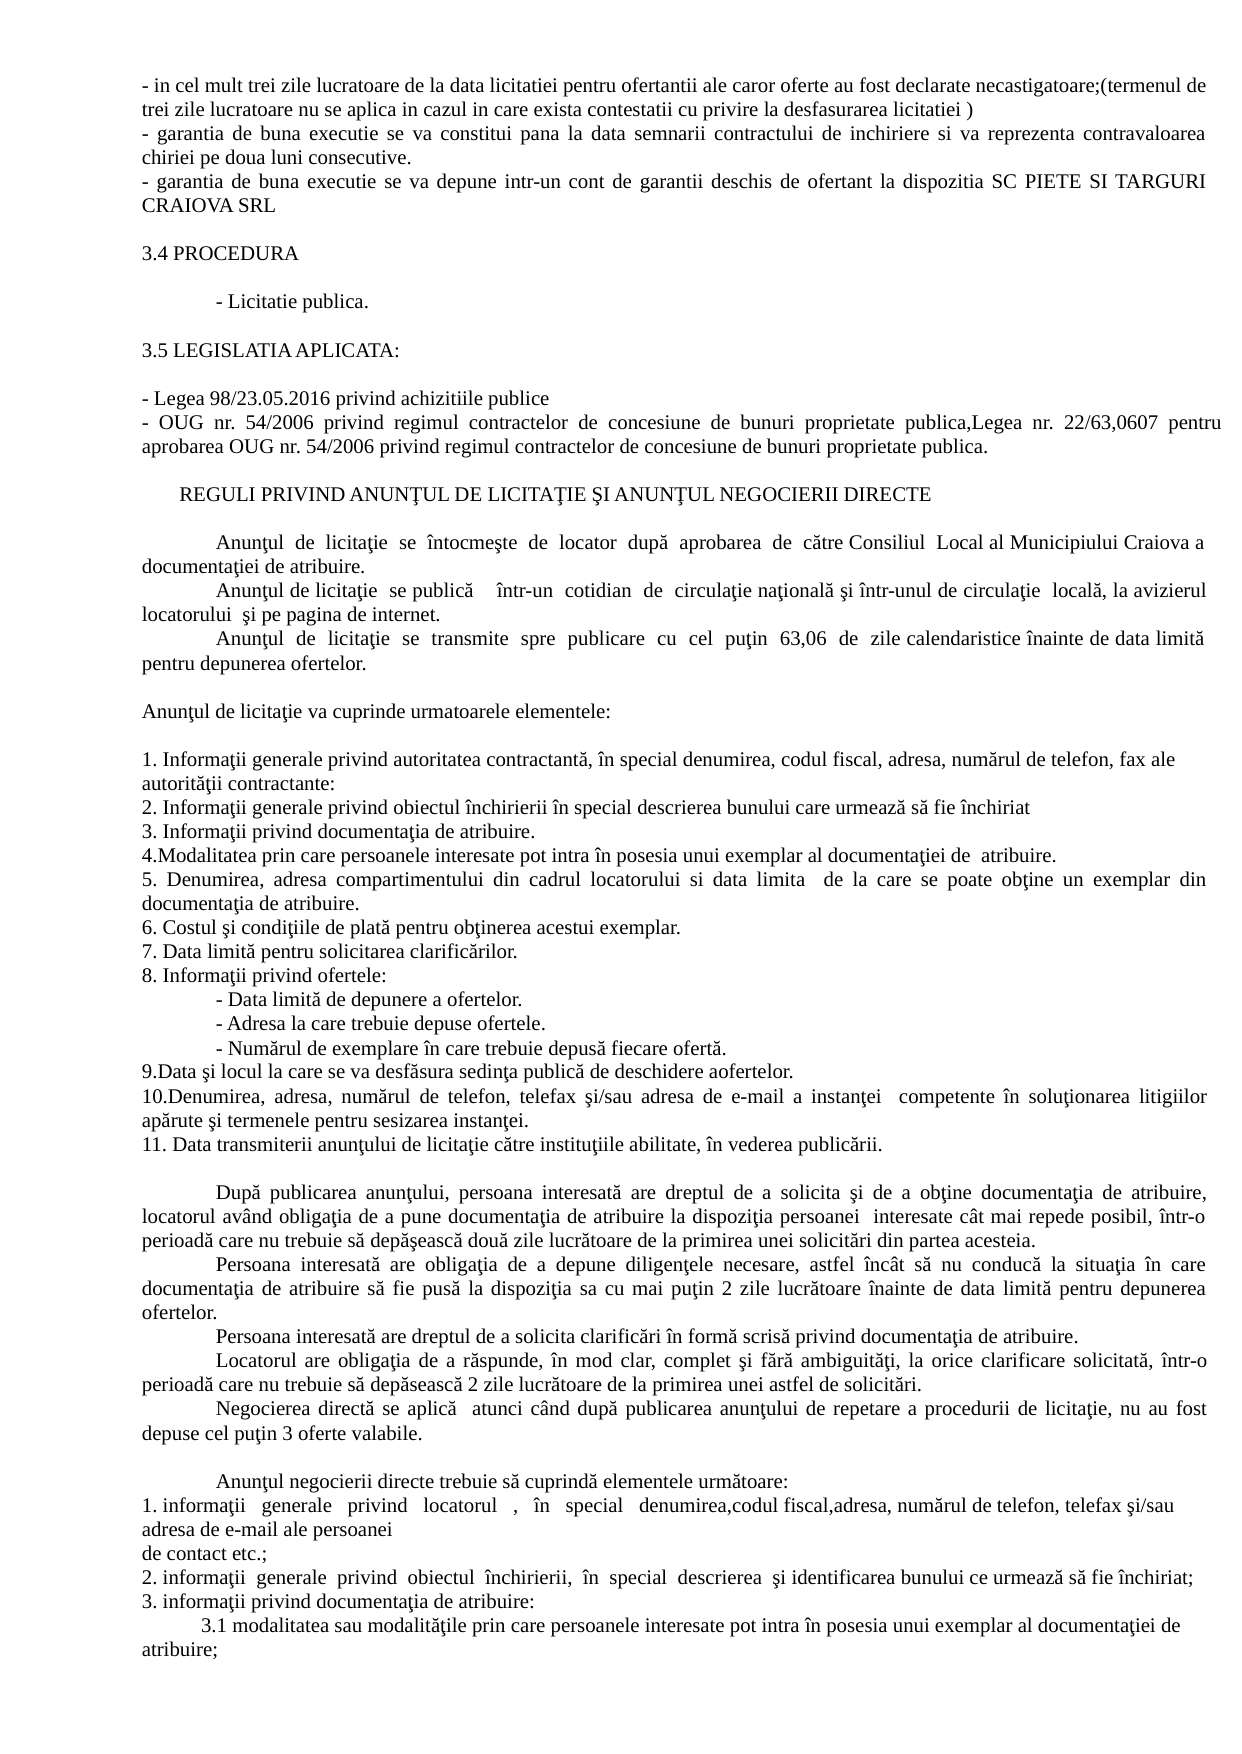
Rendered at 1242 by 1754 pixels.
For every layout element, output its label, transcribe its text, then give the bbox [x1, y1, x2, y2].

text Locatorul are obligaţia de a răspunde, în mod clar, complet şi fără ambiguităţi, la orice clarificare solicitată, într-o perioadă care nu trebuie să depăsească 2 zile lucrătoare de la primirea unei astfel de solicitări. [142, 1348, 1208, 1396]
text de contact etc.; [142, 1541, 1208, 1565]
text - Adresa la care trebuie depuse ofertele. [142, 1011, 1208, 1035]
text REGULI PRIVIND ANUNŢUL DE LICITAŢIE ŞI ANUNŢUL NEGOCIERII DIRECTE [179, 482, 1208, 506]
text 1. informaţii generale privind locatorul , în special denumirea,codul fiscal,adresa, numărul de telefon, telefax şi/sau adresa de e-mail ale persoanei [142, 1493, 1208, 1541]
text - garantia de buna executie se va constitui pana la data semnarii contractului de inchiriere si va reprezenta contravaloarea chiriei pe doua luni consecutive. [142, 121, 1208, 169]
text 1. Informaţii generale privind autoritatea contractantă, în special denumirea, codul fiscal, adresa, numărul de telefon, fax ale autorităţii contractante: [142, 747, 1208, 795]
text Negocierea directă se aplică atunci când după publicarea anunţului de repetare a procedurii de licitaţie, nu au fost depuse cel puţin 3 oferte valabile. [142, 1396, 1208, 1444]
text 10.Denumirea, adresa, numărul de telefon, telefax şi/sau adresa de e-mail a instanţei competente în soluţionarea litigiilor apărute şi termenele pentru sesizarea instanţei. [142, 1083, 1208, 1132]
text 6. Costul şi condiţiile de plată pentru obţinerea acestui exemplar. [142, 915, 1208, 939]
text 7. Data limită pentru solicitarea clarificărilor. [142, 939, 1208, 963]
text 4.Modalitatea prin care persoanele interesate pot intra în posesia unui exemplar al documentaţiei de atribuire. [142, 843, 1208, 867]
text - Legea 98/23.05.2016 privind achizitiile publice [142, 386, 1223, 410]
text 3.5 LEGISLATIA APLICATA: [142, 338, 1223, 362]
text - OUG nr. 54/2006 privind regimul contractelor de concesiune de bunuri proprietate publica,Legea nr. 22/63,0607 pentru aprobarea OUG nr. 54/2006 privind regimul contractelor de concesiune de bunuri proprietate publica. [142, 410, 1223, 458]
text Anunţul de licitaţie se publică într-un cotidian de circulaţie naţională şi într-unul de circulaţie locală, la avizierul locatorului şi pe pagina de internet. [142, 578, 1208, 626]
text - garantia de buna executie se va depune intr-un cont de garantii deschis de ofertant la dispozitia SC PIETE SI TARGURI CRAIOVA SRL [142, 169, 1208, 217]
text 8. Informaţii privind ofertele: [142, 963, 1208, 987]
text 3. informaţii privind documentaţia de atribuire: [142, 1589, 1208, 1613]
text Anunţul negocierii directe trebuie să cuprindă elementele următoare: [142, 1468, 1208, 1493]
text - Numărul de exemplare în care trebuie depusă fiecare ofertă. [142, 1035, 1208, 1059]
text 2. Informaţii generale privind obiectul închirierii în special descrierea bunului care urmează să fie închiriat [142, 795, 1208, 819]
text 9.Data şi locul la care se va desfăsura sedinţa publică de deschidere aofertelor. [142, 1059, 1208, 1083]
text 2. informaţii generale privind obiectul închirierii, în special descrierea şi identificarea bunului ce urmează să fie închiriat; [142, 1565, 1208, 1589]
text 11. Data transmiterii anunţului de licitaţie către instituţiile abilitate, în vederea publicării. [142, 1132, 1208, 1156]
text Anunţul de licitaţie se întocmeşte de locator după aprobarea de către Consiliul Local al Municipiului Craiova a documentaţiei de atribuire. [142, 530, 1208, 578]
text - in cel mult trei zile lucratoare de la data licitatiei pentru ofertantii ale caror oferte au fost declarate necastigatoare;(termenul de trei zile lucratoare nu se aplica in cazul in care exista contestatii cu privire la desfasurarea licitatiei ) [142, 73, 1208, 121]
text După publicarea anunţului, persoana interesată are dreptul de a solicita şi de a obţine documentaţia de atribuire, locatorul având obligaţia de a pune documentaţia de atribuire la dispoziţia persoanei interesate cât mai repede posibil, într-o perioadă care nu trebuie să depăşească două zile lucrătoare de la primirea unei solicitări din partea acesteia. [142, 1180, 1208, 1252]
text 3.4 PROCEDURA [142, 241, 1223, 265]
text Anunţul de licitaţie va cuprinde urmatoarele elementele: [142, 698, 1208, 723]
text 3. Informaţii privind documentaţia de atribuire. [142, 819, 1208, 843]
text Persoana interesată are dreptul de a solicita clarificări în formă scrisă privind documentaţia de atribuire. [142, 1324, 1208, 1348]
text Persoana interesată are obligaţia de a depune diligenţele necesare, astfel încât să nu conducă la situaţia în care documentaţia de atribuire să fie pusă la dispoziţia sa cu mai puţin 2 zile lucrătoare înainte de data limită pentru depunerea ofertelor. [142, 1252, 1208, 1324]
text - Data limită de depunere a ofertelor. [142, 987, 1208, 1011]
text - Licitatie publica. [142, 289, 1223, 313]
text 5. Denumirea, adresa compartimentului din cadrul locatorului si data limita de la care se poate obţine un exemplar din documentaţia de atribuire. [142, 867, 1208, 915]
text 3.1 modalitatea sau modalităţile prin care persoanele interesate pot intra în posesia unui exemplar al documentaţiei de atribuire; [142, 1613, 1208, 1661]
text Anunţul de licitaţie se transmite spre publicare cu cel puţin 63,06 de zile calendaristice înainte de data limită pentru depunerea ofertelor. [142, 626, 1208, 674]
